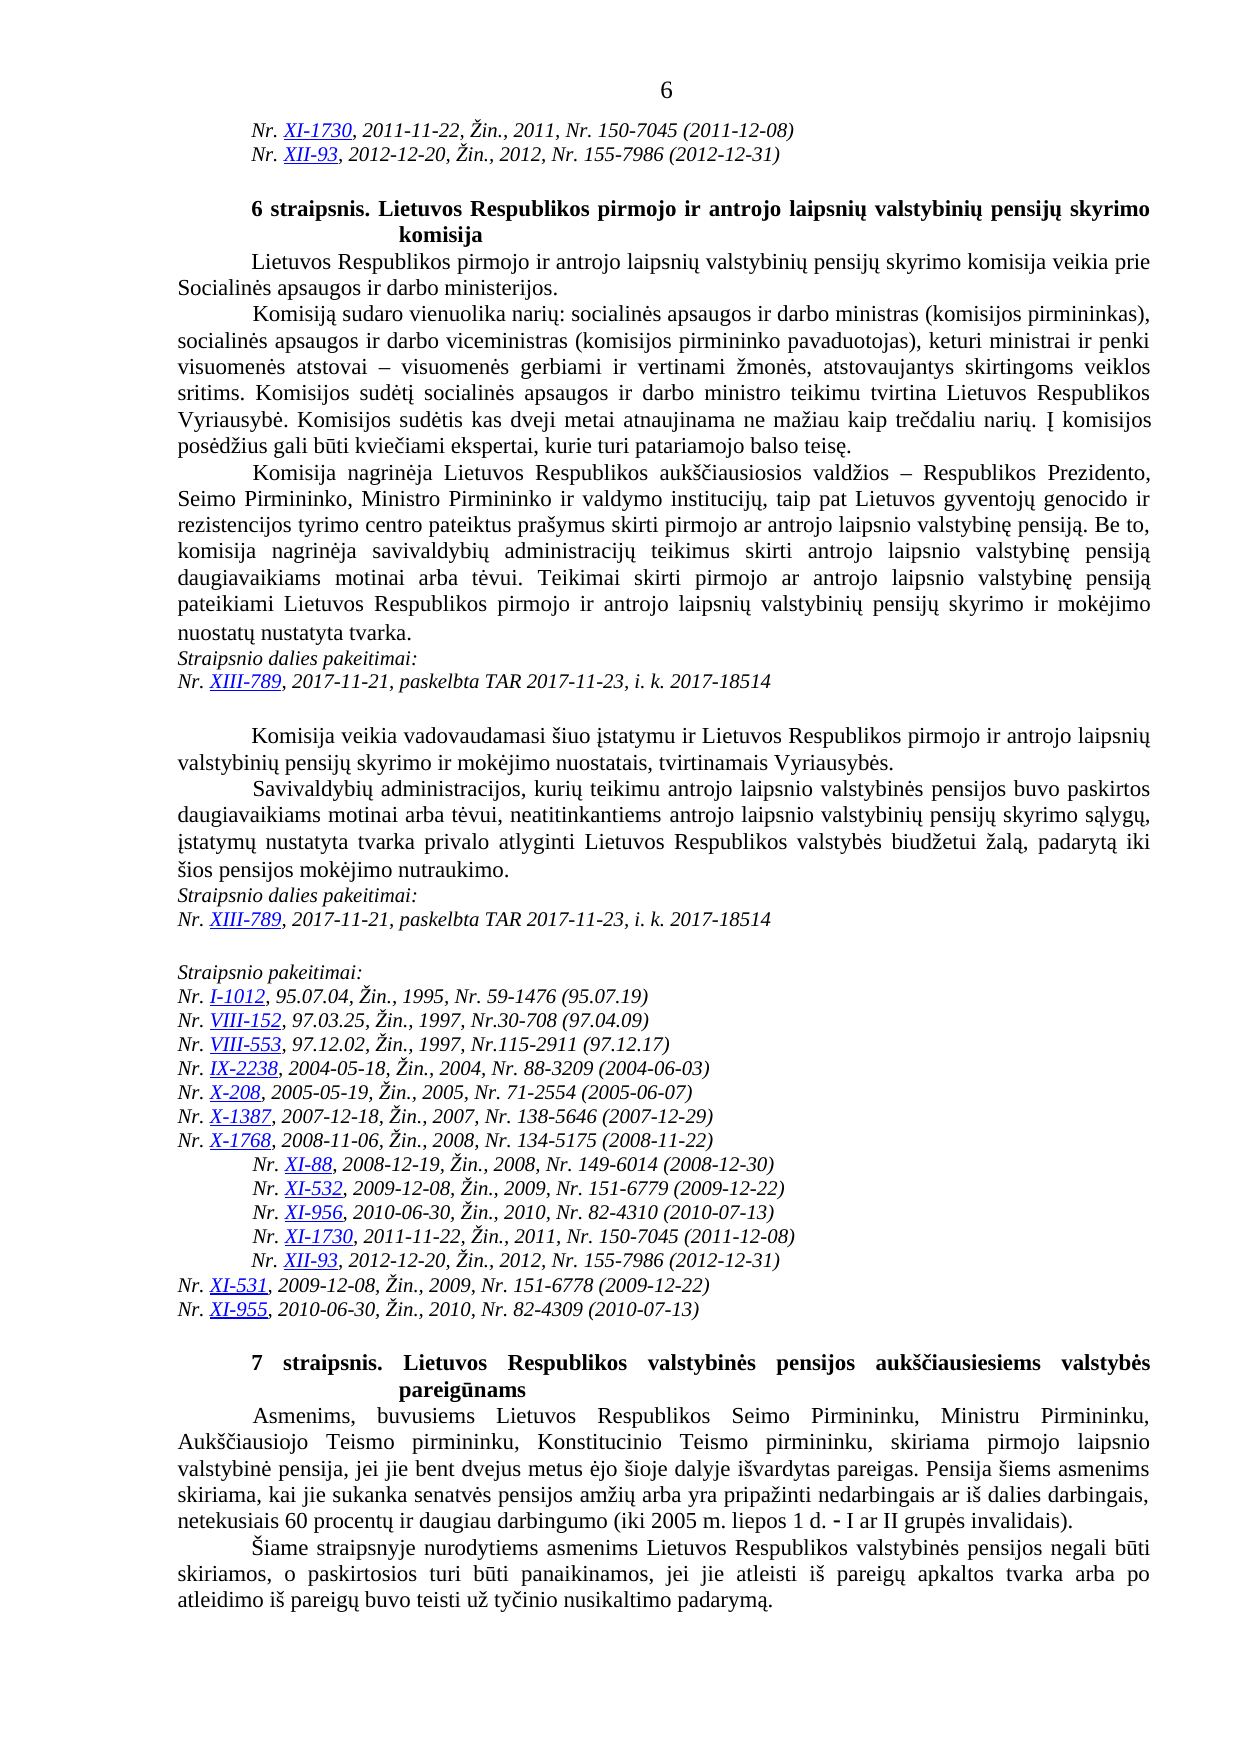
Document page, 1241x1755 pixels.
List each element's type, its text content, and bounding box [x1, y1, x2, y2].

text Straipsnio pakeitimai: [177, 960, 1152, 984]
text Nr. XII-93, 2012-12-20, Žin., 2012, Nr. 155-7986 (2012-12-31) [177, 142, 1152, 166]
text Lietuvos Respublikos pirmojo ir antrojo laipsnių valstybinių pensijų skyrimo komisija veikia prie Socialinės apsaugos ir darbo ministerijos. [177, 248, 1152, 300]
text Nr. X-1768, 2008-11-06, Žin., 2008, Nr. 134-5175 (2008-11-22) [177, 1128, 1152, 1152]
text 6 straipsnis. Lietuvos Respublikos pirmojo ir antrojo laipsnių valstybinių pensijų skyrimo komisija [251, 195, 1152, 248]
text Asmenims, buvusiems Lietuvos Respublikos Seimo Pirmininku, Ministru Pirmininku, Aukščiausiojo Teismo pirmininku, Konstitucinio Teismo pirmininku, skiriama pirmojo laipsnio valstybinė pensija, jei jie bent dvejus metus ėjo šioje dalyje išvardytas pareigas. Pensija šiems asmenims skiriama, kai jie sukanka senatvės pensijos amžių arba yra pripažinti nedarbingais ar iš dalies darbingais, netekusiais 60 procentų ir daugiau darbingumo (iki 2005 m. liepos 1 d.  I ar II grupės invalidais). [177, 1402, 1151, 1534]
text Nr. VIII-152, 97.03.25, Žin., 1997, Nr.30-708 (97.04.09) [177, 1008, 1152, 1032]
text 7 straipsnis. Lietuvos Respublikos valstybinės pensijos aukščiausiesiems valstybės pareigūnams [251, 1349, 1152, 1402]
text Nr. X-208, 2005-05-19, Žin., 2005, Nr. 71-2554 (2005-06-07) [177, 1080, 1152, 1104]
text Straipsnio dalies pakeitimai: [177, 883, 1152, 907]
text Komisija nagrinėja Lietuvos Respublikos aukščiausiosios valdžios – Respublikos Prezidento, Seimo Pirmininko, Ministro Pirmininko ir valdymo institucijų, taip pat Lietuvos gyventojų genocido ir rezistencijos tyrimo centro pateiktus prašymus skirti pirmojo ar antrojo laipsnio valstybinę pensiją. Be to, komisija nagrinėja savivaldybių administracijų teikimus skirti antrojo laipsnio valstybinę pensiją daugiavaikiams motinai arba tėvui. Teikimai skirti pirmojo ar antrojo laipsnio valstybinę pensiją pateikiami Lietuvos Respublikos pirmojo ir antrojo laipsnių valstybinių pensijų skyrimo ir mokėjimo nuostatų nustatyta tvarka. [177, 458, 1152, 645]
text Nr. XI-531, 2009-12-08, Žin., 2009, Nr. 151-6778 (2009-12-22) [177, 1272, 1152, 1297]
text Savivaldybių administracijos, kurių teikimu antrojo laipsnio valstybinės pensijos buvo paskirtos daugiavaikiams motinai arba tėvui, neatitinkantiems antrojo laipsnio valstybinių pensijų skyrimo sąlygų, įstatymų nustatyta tvarka privalo atlyginti Lietuvos Respublikos valstybės biudžetui žalą, padarytą iki šios pensijos mokėjimo nutraukimo. [177, 775, 1152, 883]
text Straipsnio dalies pakeitimai: [177, 645, 1152, 669]
text Nr. XI-955, 2010-06-30, Žin., 2010, Nr. 82-4309 (2010-07-13) [177, 1297, 1152, 1321]
text Nr. XI-1730, 2011-11-22, Žin., 2011, Nr. 150-7045 (2011-12-08) [177, 1224, 1152, 1248]
text Nr. I-1012, 95.07.04, Žin., 1995, Nr. 59-1476 (95.07.19) [177, 984, 1152, 1008]
text Nr. XIII-789, 2017-11-21, paskelbta TAR 2017-11-23, i. k. 2017-18514 [177, 669, 1152, 693]
text Nr. X-1387, 2007-12-18, Žin., 2007, Nr. 138-5646 (2007-12-29) [177, 1104, 1152, 1128]
text Nr. XII-93, 2012-12-20, Žin., 2012, Nr. 155-7986 (2012-12-31) [177, 1248, 1152, 1272]
text Nr. XI-956, 2010-06-30, Žin., 2010, Nr. 82-4310 (2010-07-13) [177, 1200, 1152, 1224]
text Šiame straipsnyje nurodytiems asmenims Lietuvos Respublikos valstybinės pensijos negali būti skiriamos, o paskirtosios turi būti panaikinamos, jei jie atleisti iš pareigų apkaltos tvarka arba po atleidimo iš pareigų buvo teisti už tyčinio nusikaltimo padarymą. [177, 1534, 1152, 1613]
text Nr. VIII-553, 97.12.02, Žin., 1997, Nr.115-2911 (97.12.17) [177, 1032, 1152, 1056]
text Nr. XI-532, 2009-12-08, Žin., 2009, Nr. 151-6779 (2009-12-22) [177, 1176, 1152, 1200]
text Nr. XIII-789, 2017-11-21, paskelbta TAR 2017-11-23, i. k. 2017-18514 [177, 907, 1152, 931]
text Komisiją sudaro vienuolika narių: socialinės apsaugos ir darbo ministras (komisijos pirmininkas), socialinės apsaugos ir darbo viceministras (komisijos pirmininko pavaduotojas), keturi ministrai ir penki visuomenės atstovai – visuomenės gerbiami ir vertinami žmonės, atstovaujantys skirtingoms veiklos sritims. Komisijos sudėtį socialinės apsaugos ir darbo ministro teikimu tvirtina Lietuvos Respublikos Vyriausybė. Komisijos sudėtis kas dveji metai atnaujinama ne mažiau kaip trečdaliu narių. Į komisijos posėdžius gali būti kviečiami ekspertai, kurie turi patariamojo balso teisę. [177, 300, 1152, 458]
text Nr. XI-1730, 2011-11-22, Žin., 2011, Nr. 150-7045 (2011-12-08) [177, 118, 1152, 142]
text Komisija veikia vadovaudamasi šiuo įstatymu ir Lietuvos Respublikos pirmojo ir antrojo laipsnių valstybinių pensijų skyrimo ir mokėjimo nuostatais, tvirtinamais Vyriausybės. [177, 722, 1152, 775]
text Nr. XI-88, 2008-12-19, Žin., 2008, Nr. 149-6014 (2008-12-30) [177, 1152, 1152, 1176]
text Nr. IX-2238, 2004-05-18, Žin., 2004, Nr. 88-3209 (2004-06-03) [177, 1056, 1152, 1080]
